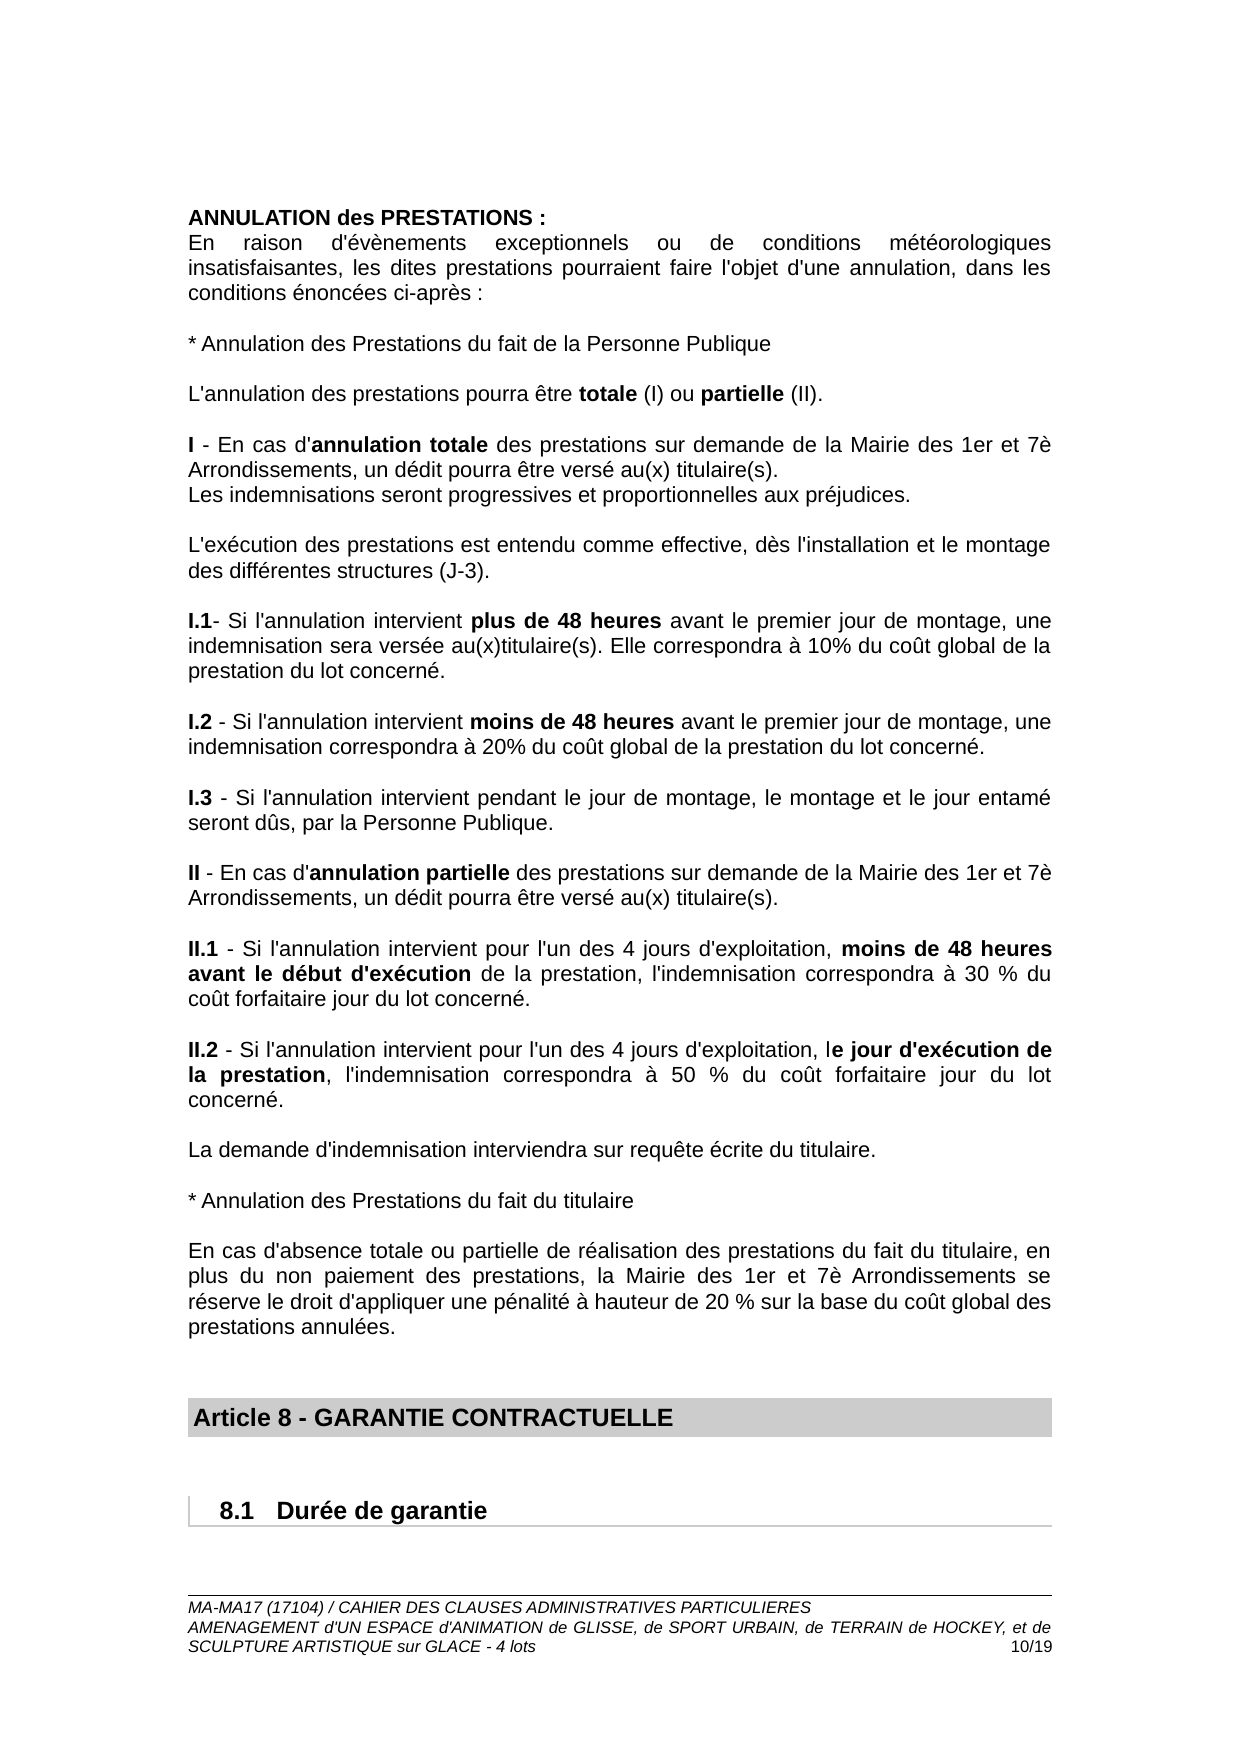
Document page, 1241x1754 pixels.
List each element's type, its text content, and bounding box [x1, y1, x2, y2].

text II - En cas d'annulation partielle des prestations sur demande de la Mairie des 1er et 7è Arrondissements, un dédit pourra être versé au(x) titulaire(s). [188, 860, 1052, 910]
subtitle GARANTIE CONTRACTUELLE [190, 1400, 1050, 1435]
text II.1 - Si l'annulation intervient pour l'un des 4 jours d'exploitation, moins de 48 heures avant le début d'exécution de la prestation, l'indemnisation correspondra à 30 % du coût forfaitaire jour du lot concerné. [188, 936, 1052, 1011]
text Les indemnisations seront progressives et proportionnelles aux préjudices. [188, 482, 1052, 507]
text I.2 - Si l'annulation intervient moins de 48 heures avant le premier jour de montage, une indemnisation correspondra à 20% du coût global de la prestation du lot concerné. [188, 709, 1052, 759]
text L'exécution des prestations est entendu comme effective, dès l'installation et le montage des différentes structures (J-3). [188, 532, 1052, 583]
text En cas d'absence totale ou partielle de réalisation des prestations du fait du titulaire, en plus du non paiement des prestations, la Mairie des 1er et 7è Arrondissements se réserve le droit d'appliquer une pénalité à hauteur de 20 % sur la base du coût global des prestations annulées. [188, 1238, 1052, 1339]
text I - En cas d'annulation totale des prestations sur demande de la Mairie des 1er et 7è Arrondissements, un dédit pourra être versé au(x) titulaire(s). [188, 431, 1052, 482]
text II.2 - Si l'annulation intervient pour l'un des 4 jours d'exploitation, le jour d'exécution de la prestation, l'indemnisation correspondra à 50 % du coût forfaitaire jour du lot concerné. [188, 1036, 1052, 1112]
text ANNULATION des PRESTATIONS : [188, 204, 1052, 230]
text En raison d'évènements exceptionnels ou de conditions météorologiques insatisfaisantes, les dites prestations pourraient faire l'objet d'une annulation, dans les conditions énoncées ci-après : [188, 230, 1052, 305]
text I.3 - Si l'annulation intervient pendant le jour de montage, le montage et le jour entamé seront dûs, par la Personne Publique. [188, 784, 1052, 835]
text I.1- Si l'annulation intervient plus de 48 heures avant le premier jour de montage, une indemnisation sera versée au(x)titulaire(s). Elle correspondra à 10% du coût global de la prestation du lot concerné. [188, 608, 1052, 683]
text * Annulation des Prestations du fait du titulaire [188, 1188, 1052, 1213]
text La demande d'indemnisation interviendra sur requête écrite du titulaire. [188, 1137, 1052, 1162]
subtitle Durée de garantie [190, 1496, 1052, 1525]
text * Annulation des Prestations du fait de la Personne Publique [188, 331, 1052, 356]
text L'annulation des prestations pourra être totale (I) ou partielle (II). [188, 381, 1052, 406]
